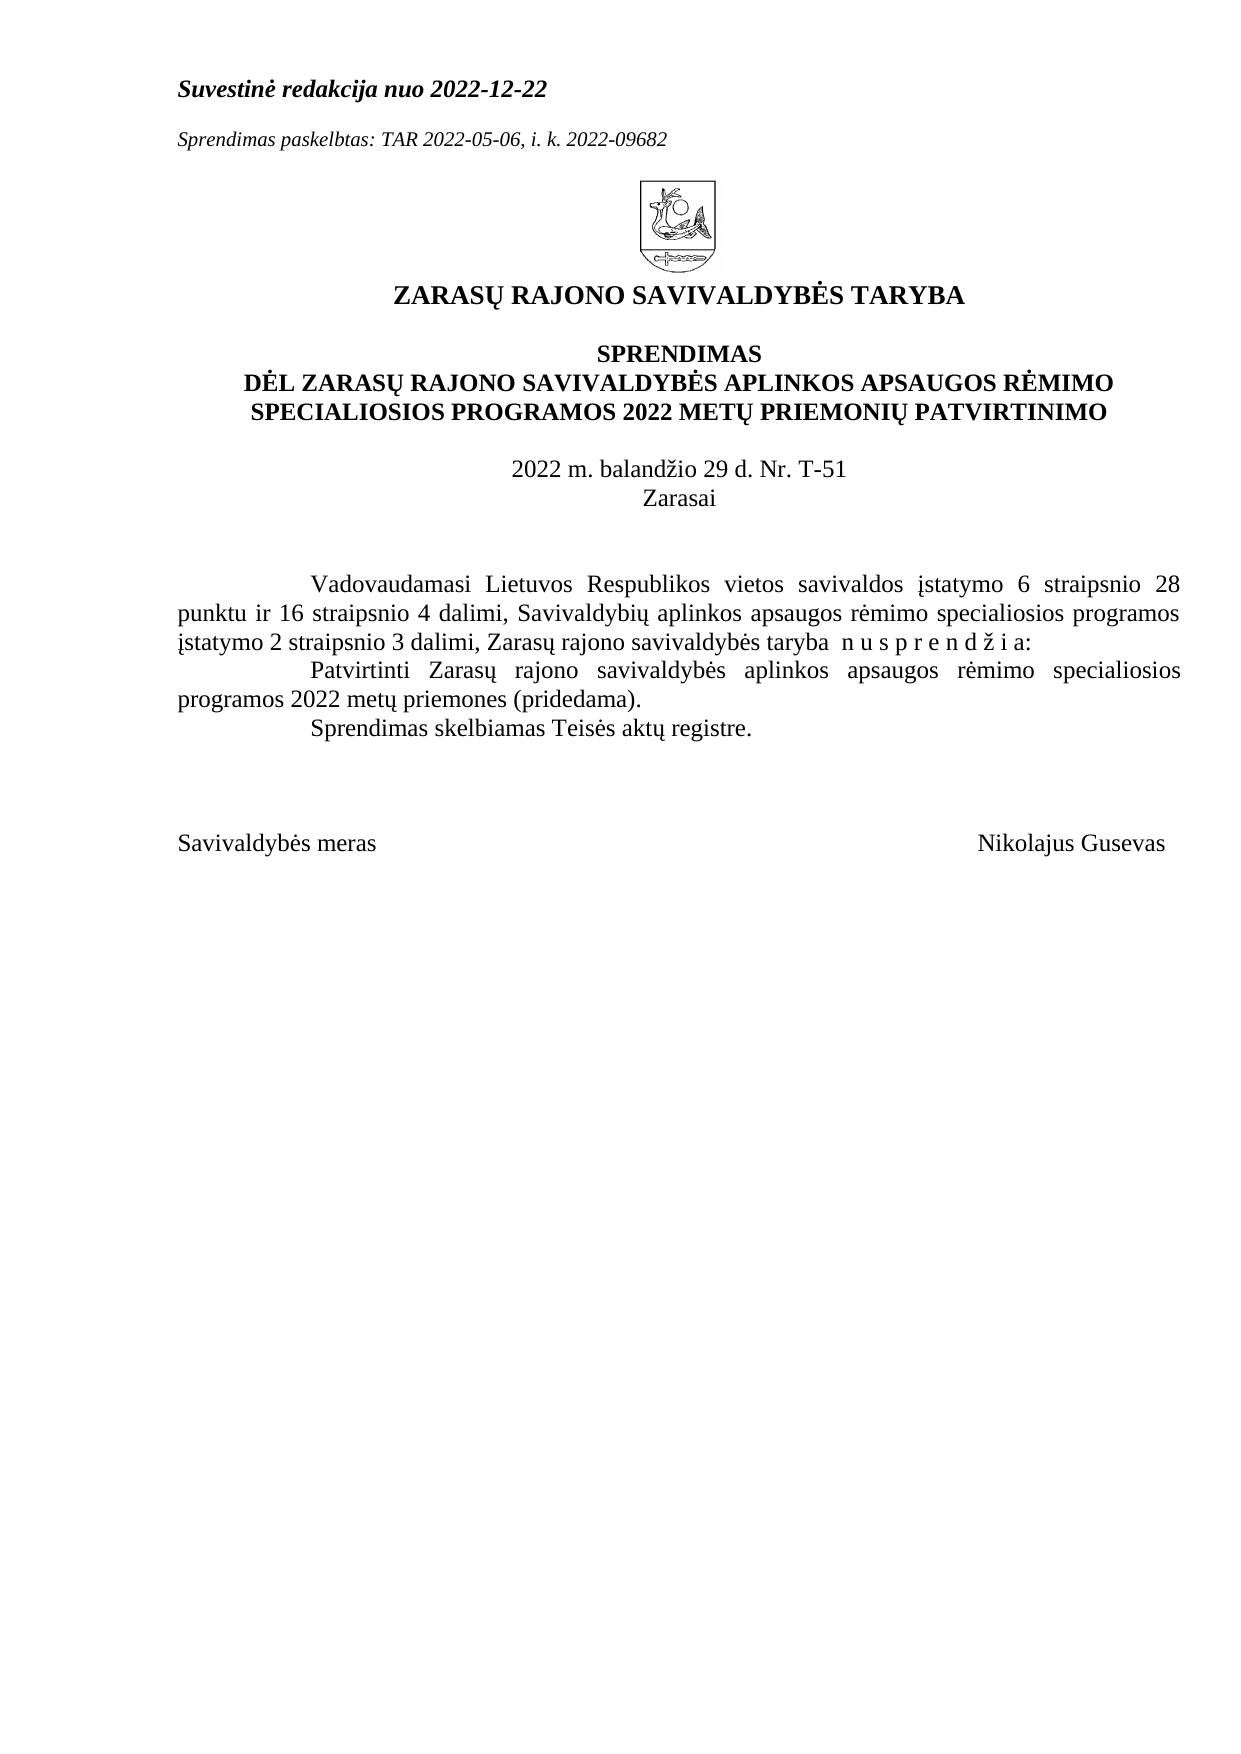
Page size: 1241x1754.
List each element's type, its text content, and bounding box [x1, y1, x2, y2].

text 2022 m. balandžio 29 d. Nr. T-51 [177, 454, 1181, 483]
text SPRENDIMAS [177, 339, 1181, 368]
text Sprendimas paskelbtas: TAR 2022-05-06, i. k. 2022-09682 [177, 127, 1181, 151]
text Patvirtinti Zarasų rajono savivaldybės aplinkos apsaugos rėmimo specialiosios programos 2022 metų priemones (pridedama). [177, 656, 1181, 713]
text Zarasų rajono savivaldybės TARYBA [177, 279, 1181, 311]
text Suvestinė redakcija nuo 2022-12-22 [177, 74, 1181, 103]
subtitle DĖL zarasų RAJONO savivaldybės aplinkos apsaugos rėmimo specialiosios programos 2022 mETŲ PRIEMONIŲ patvirtinimo [177, 368, 1181, 426]
subtitle Zarasai [177, 483, 1181, 512]
text Vadovaudamasi Lietuvos Respublikos vietos savivaldos įstatymo 6 straipsnio 28 punktu ir 16 straipsnio 4 dalimi, Savivaldybių aplinkos apsaugos rėmimo specialiosios programos įstatymo 2 straipsnio 3 dalimi, Zarasų rajono savivaldybės taryba n u s p r e n d ž i a: [177, 569, 1181, 656]
subtitle Savivaldybės meras Nikolajus Gusevas [177, 828, 1192, 857]
text Sprendimas skelbiamas Teisės aktų registre. [177, 713, 1181, 742]
